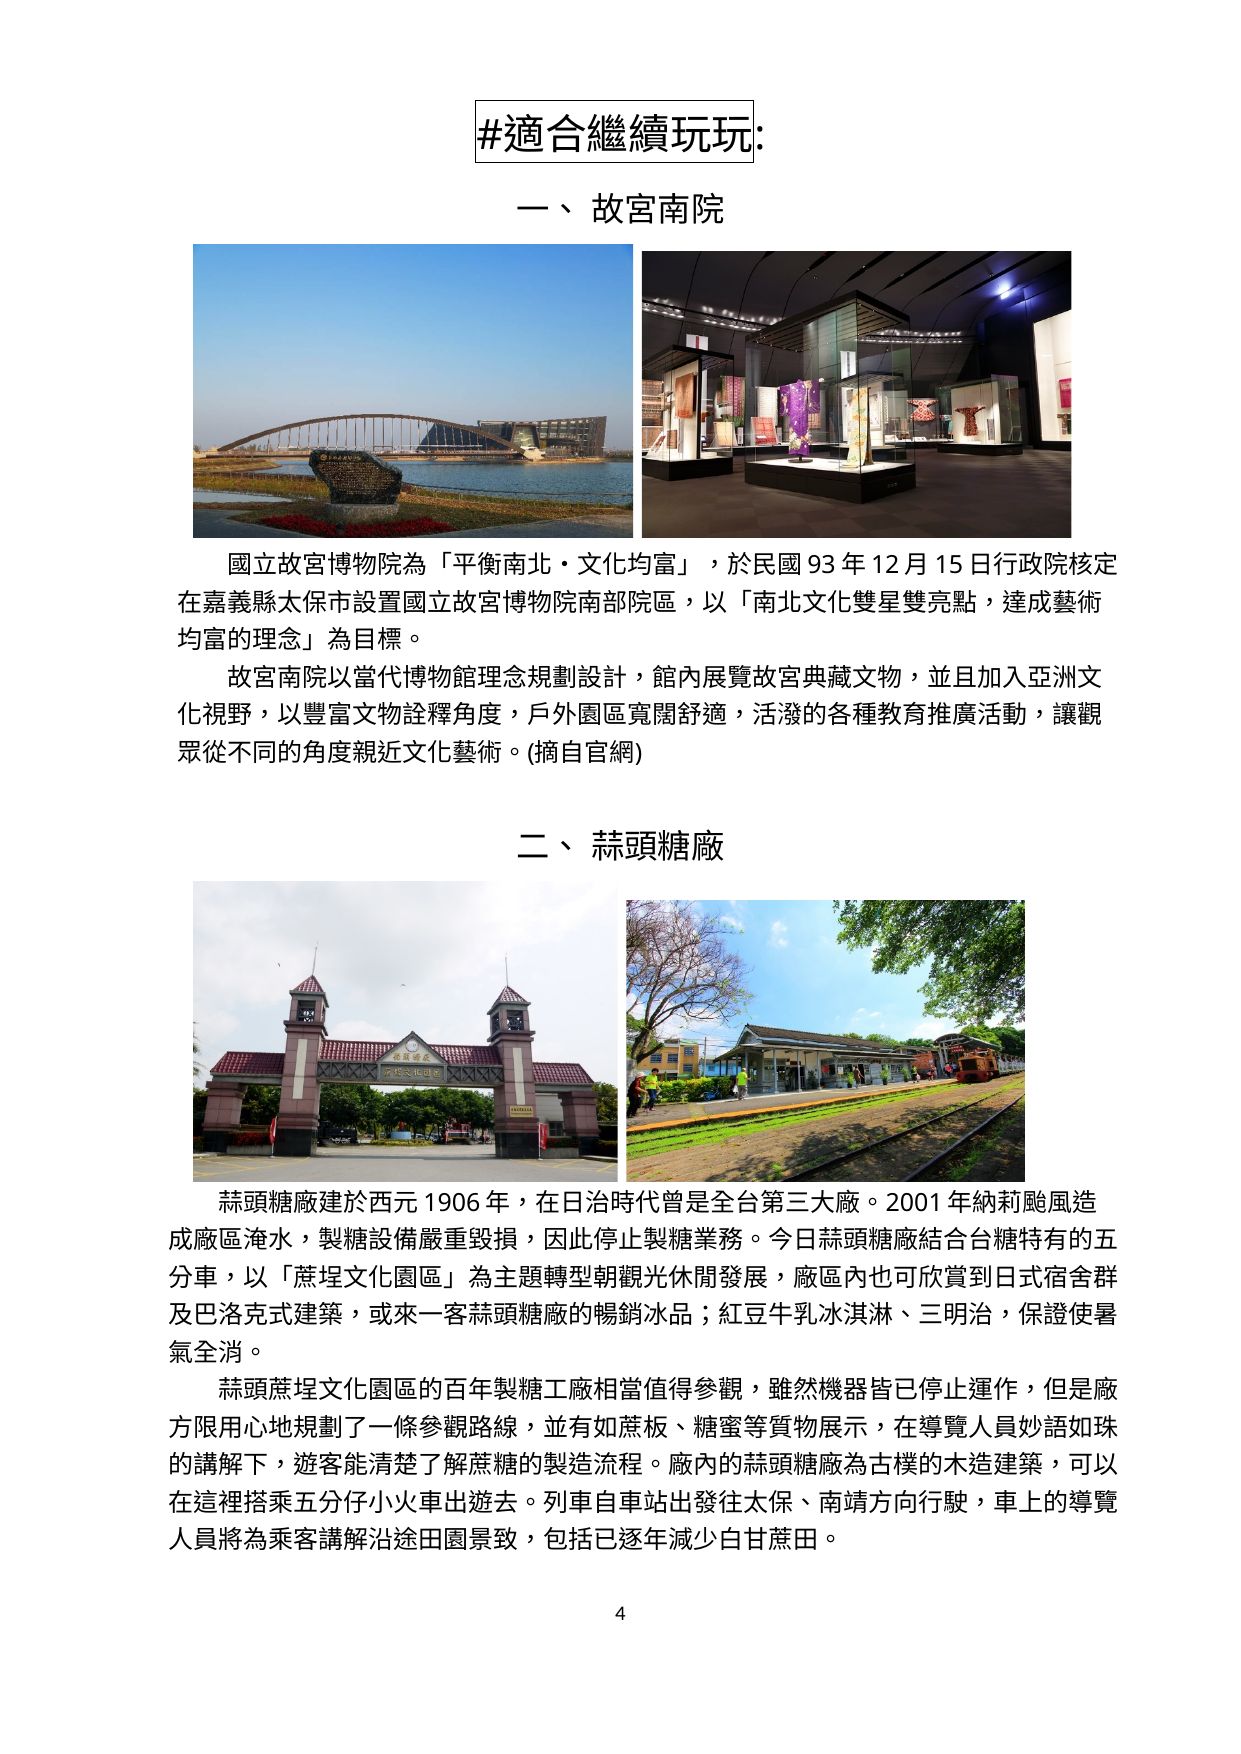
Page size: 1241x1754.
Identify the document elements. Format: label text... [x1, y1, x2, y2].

picture [193, 881, 618, 1182]
picture [626, 900, 1025, 1182]
text 國立故宮博物院為「平衡南北‧文化均富」，於民國93年12月15日行政院核定在嘉義縣太保市設置國立故宮博物院南部院區，以「南北文化雙星雙亮點，達成藝術均富的理念」為目標。 [177, 544, 1122, 657]
picture [641, 251, 1072, 538]
list 蒜頭糖廠 [118, 807, 1122, 882]
list 蒜頭糖廠建於西元1906年，在日治時代曾是全台第三大廠。2001年納莉颱風造成廠區淹水，製糖設備嚴重毀損，因此停止製糖業務。今日蒜頭糖廠結合台糖特有的五分車，以「蔗埕文化園區」為主題轉型朝觀光休閒發展，廠區內也可欣賞到日式宿舍群及巴洛克式建築，或來一客蒜頭糖廠的暢銷冰品；紅豆牛乳冰淇淋、三明治，保證使暑氣全消。 [168, 1182, 1122, 1369]
picture [193, 244, 634, 538]
list 蒜頭蔗埕文化園區的百年製糖工廠相當值得參觀，雖然機器皆已停止運作，但是廠方限用心地規劃了一條參觀路線，並有如蔗板、糖蜜等質物展示，在導覽人員妙語如珠的講解下，遊客能清楚了解蔗糖的製造流程。廠內的蒜頭糖廠為古樸的木造建築，可以在這裡搭乘五分仔小火車出遊去。列車自車站出發往太保、南靖方向行駛，車上的導覽人員將為乘客講解沿途田園景致，包括已逐年減少白甘蔗田。 [168, 1369, 1122, 1557]
text #適合繼續玩玩: [118, 94, 1122, 169]
list 故宮南院 [118, 169, 1122, 244]
text 故宮南院以當代博物館理念規劃設計，館內展覽故宮典藏文物，並且加入亞洲文化視野，以豐富文物詮釋角度，戶外園區寬闊舒適，活潑的各種教育推廣活動，讓觀眾從不同的角度親近文化藝術。(摘自官網) [177, 657, 1122, 769]
